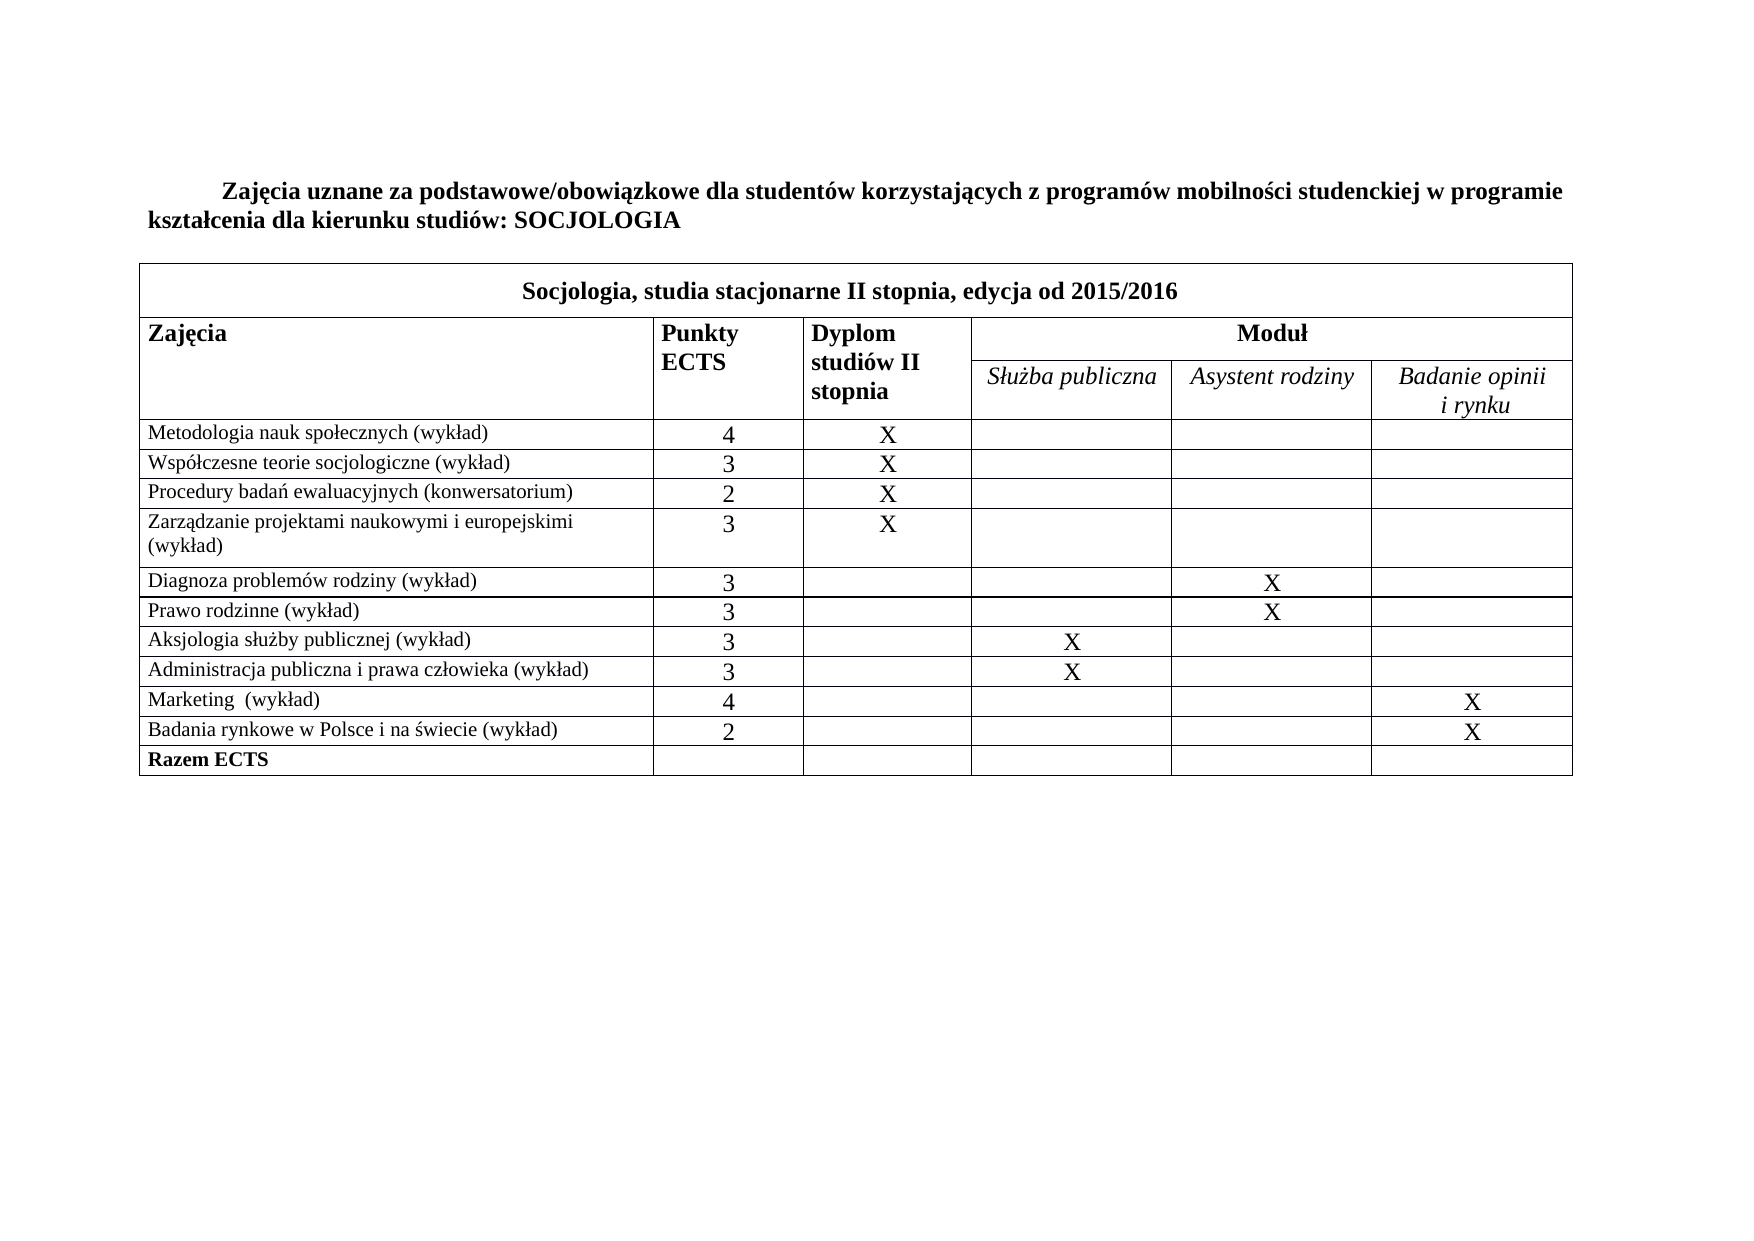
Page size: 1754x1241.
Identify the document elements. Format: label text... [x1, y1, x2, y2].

table_cell 3 [654, 598, 803, 626]
table_cell [1172, 627, 1371, 656]
table_cell X [972, 657, 1171, 686]
table_cell [1172, 420, 1371, 448]
table_cell 3 [654, 627, 803, 656]
table_cell 3 [654, 657, 803, 686]
table_cell Marketing (wykład) [140, 687, 653, 716]
table_cell [972, 420, 1171, 448]
table_cell X [1372, 717, 1572, 745]
table_cell Punkty ECTS [654, 318, 803, 419]
table_cell Badanie opinii i rynku [1372, 361, 1572, 419]
table_cell [804, 717, 971, 745]
table_cell [804, 657, 971, 686]
table_cell Administracja publiczna i prawa człowieka (wykład) [140, 657, 653, 686]
table_cell X [972, 627, 1171, 656]
table_cell [1372, 509, 1572, 567]
table_cell Badania rynkowe w Polsce i na świecie (wykład) [140, 717, 653, 745]
table_cell [1172, 509, 1371, 567]
table_cell [1372, 420, 1572, 448]
table_cell Procedury badań ewaluacyjnych (konwersatorium) [140, 479, 653, 508]
table_cell [804, 746, 971, 775]
table_cell Współczesne teorie socjologiczne (wykład) [140, 450, 653, 478]
table_cell [1172, 687, 1371, 716]
table_cell [1372, 627, 1572, 656]
table_header Socjologia, studia stacjonarne II stopnia, edycja od 2015/2016 [140, 264, 1572, 317]
table_cell X [1372, 687, 1572, 716]
table_cell Razem ECTS [140, 746, 653, 775]
table_cell Służba publiczna [972, 361, 1171, 419]
table_cell 3 [654, 450, 803, 478]
table_cell [972, 598, 1171, 626]
table_cell Diagnoza problemów rodziny (wykład) [140, 568, 653, 596]
table_cell [1372, 657, 1572, 686]
table_cell 2 [654, 717, 803, 745]
table_cell X [1172, 598, 1371, 626]
table_cell Metodologia nauk społecznych (wykład) [140, 420, 653, 448]
table_cell [1172, 746, 1371, 775]
table_cell [1172, 717, 1371, 745]
table_cell X [804, 479, 971, 508]
table_cell Zajęcia [140, 318, 653, 419]
table_cell [1172, 450, 1371, 478]
table_cell X [804, 420, 971, 448]
table_cell [1372, 479, 1572, 508]
table_cell [972, 509, 1171, 567]
table_cell [972, 450, 1171, 478]
table_cell Asystent rodziny [1172, 361, 1371, 419]
table_cell X [804, 509, 971, 567]
text Zajęcia uznane za podstawowe/obowiązkowe dla studentów korzystających z programów mobilności studenckiej w programie kształcenia dla kierunku studiów: SOCJOLOGIA [148, 176, 1606, 234]
table_cell [972, 746, 1171, 775]
table_cell [804, 627, 971, 656]
table_cell [1372, 568, 1572, 596]
table_cell [654, 746, 803, 775]
table_cell [972, 717, 1171, 745]
table_cell [1372, 746, 1572, 775]
table_cell [804, 687, 971, 716]
table_cell [972, 687, 1171, 716]
table_cell [1172, 657, 1371, 686]
table_cell 4 [654, 687, 803, 716]
table_cell 3 [654, 568, 803, 596]
table_cell [972, 479, 1171, 508]
table_cell Prawo rodzinne (wykład) [140, 598, 653, 626]
table_cell [1372, 450, 1572, 478]
table_cell [804, 598, 971, 626]
table_cell Moduł [972, 318, 1572, 360]
table_cell 2 [654, 479, 803, 508]
table_cell Aksjologia służby publicznej (wykład) [140, 627, 653, 656]
table_cell [1372, 598, 1572, 626]
table_cell 4 [654, 420, 803, 448]
table_cell Dyplom studiów II stopnia [804, 318, 971, 419]
table_cell X [804, 450, 971, 478]
table_cell 3 [654, 509, 803, 567]
table_cell [804, 568, 971, 596]
table_cell X [1172, 568, 1371, 596]
table_cell Zarządzanie projektami naukowymi i europejskimi (wykład) [140, 509, 653, 567]
table_cell [972, 568, 1171, 596]
table_cell [1172, 479, 1371, 508]
